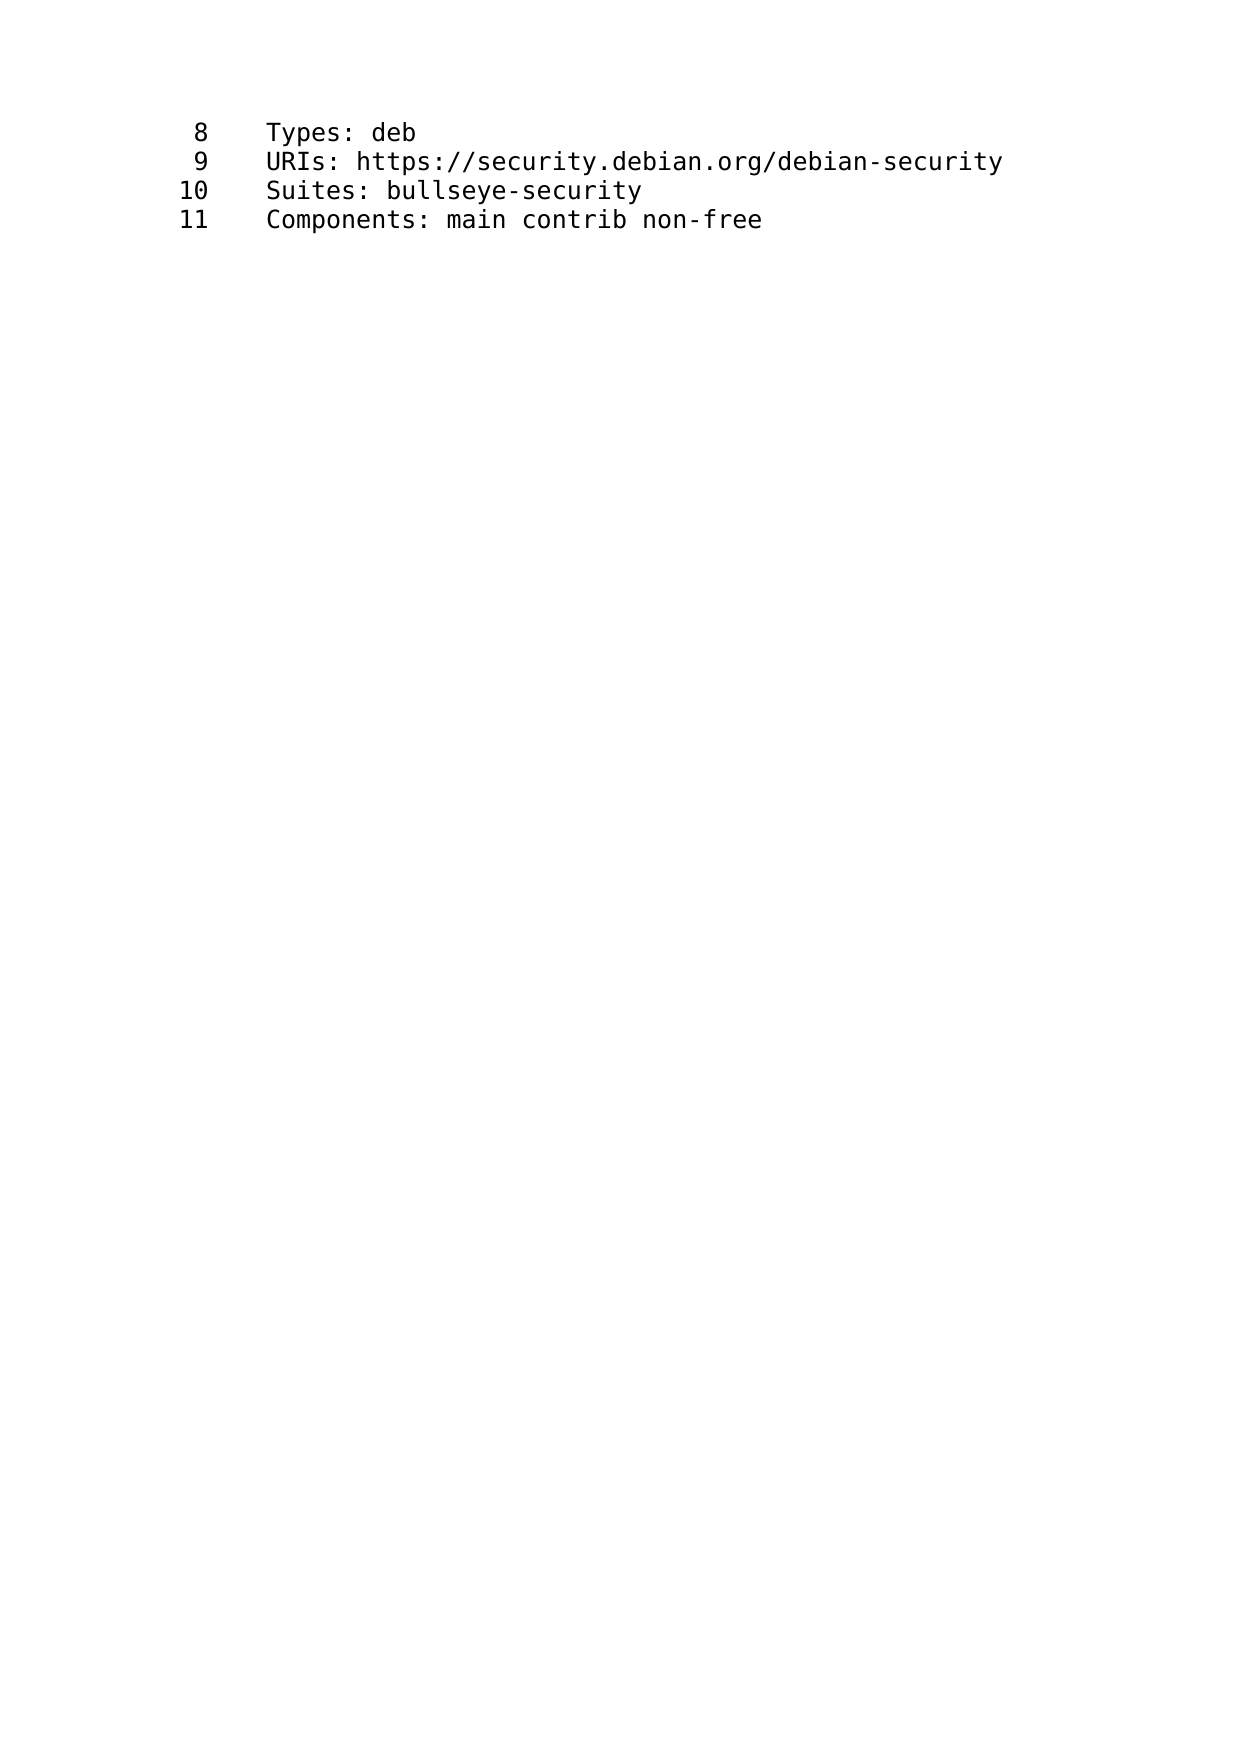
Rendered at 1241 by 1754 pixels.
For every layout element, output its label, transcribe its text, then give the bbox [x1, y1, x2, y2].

text 8 Types: deb 9 URIs: https://security.debian.org/debian-security 10 Suites: bullseye-security 11 Components: main contrib non-free [118, 118, 1122, 235]
